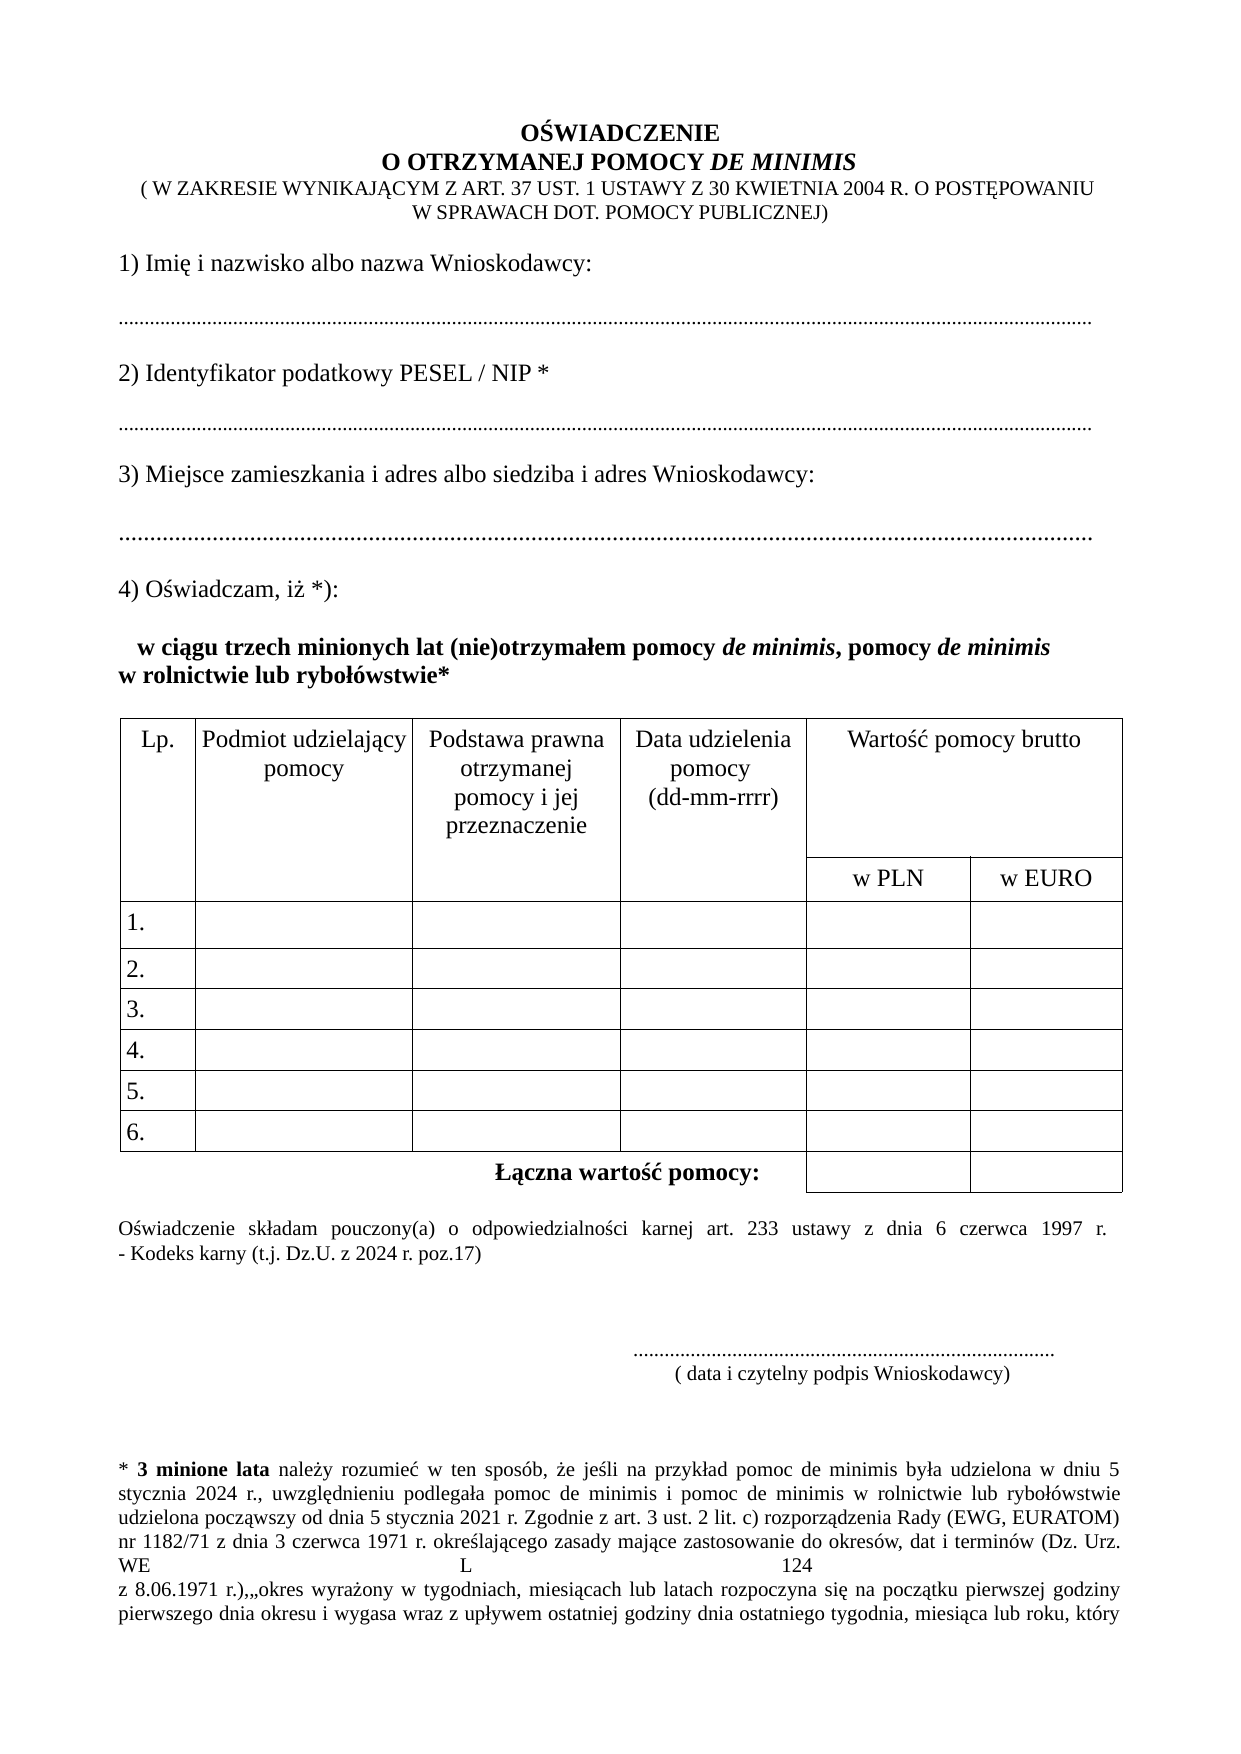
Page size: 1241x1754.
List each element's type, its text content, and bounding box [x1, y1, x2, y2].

table_cell 6. [121, 1111, 195, 1151]
table_cell [413, 989, 620, 1029]
table_cell [621, 949, 806, 988]
text ............................................................................................................................................................ [118, 517, 1122, 545]
text ................................................................................. [118, 1337, 1122, 1361]
text Oświadczenie składam pouczony(a) o odpowiedzialności karnej art. 233 ustawy z dnia 6 czerwca 1997 r. - Kodeks karny (t.j. Dz.U. z 2024 r. poz.17) [118, 1216, 1122, 1264]
table_cell [621, 1111, 806, 1151]
table_cell [196, 1111, 412, 1151]
table_cell 1. [121, 902, 195, 947]
table_cell [807, 1030, 970, 1069]
table_cell [971, 1071, 1122, 1110]
table_cell [971, 1030, 1122, 1069]
table_header Lp. [121, 719, 195, 901]
table_cell Łączna wartość pomocy: [120, 1152, 806, 1192]
table_header [812, 810, 976, 851]
text ........................................................................................................................................................................................... [118, 305, 1122, 329]
text w ciągu trzech minionych lat (nie)otrzymałem pomocy de minimis, pomocy de minimis w rolnictwie lub rybołówstwie* [118, 632, 1122, 689]
table_header Podstawa prawna otrzymanej pomocy i jej przeznaczenie [413, 719, 620, 901]
table_cell [807, 902, 970, 947]
table_cell 3. [121, 989, 195, 1029]
text * 3 minione lata należy rozumieć w ten sposób, że jeśli na przykład pomoc de minimis była udzielona w dniu 5 stycznia 2024 r., uwzględnieniu podlegała pomoc de minimis i pomoc de minimis w rolnictwie lub rybołówstwie udzielona począwszy od dnia 5 stycznia 2021 r. Zgodnie z art. 3 ust. 2 lit. c) rozporządzenia Rady (EWG, EURATOM) nr 1182/71 z dnia 3 czerwca 1971 r. określającego zasady mające zastosowanie do okresów, dat i terminów (Dz. Urz. WE L 124 z 8.06.1971 r.),„okres wyrażony w tygodniach, miesiącach lub latach rozpoczyna się na początku pierwszej godziny pierwszego dnia okresu i wygasa wraz z upływem ostatniej godziny dnia ostatniego tygodnia, miesiąca lub roku, który [118, 1457, 1122, 1625]
text OŚWIADCZENIE [118, 118, 1122, 147]
text O OTRZYMANEJ POMOCY DE MINIMIS [118, 147, 1122, 176]
text ........................................................................................................................................................................................... [118, 411, 1122, 435]
table_header Podmiot udzielający pomocy [196, 719, 412, 901]
table_cell 5. [121, 1071, 195, 1110]
table_cell [196, 1071, 412, 1110]
table_cell [971, 902, 1122, 947]
table_cell [413, 1030, 620, 1069]
table_cell [196, 989, 412, 1029]
table_cell [807, 949, 970, 988]
table_cell w PLN [807, 858, 970, 901]
table_cell [807, 1071, 970, 1110]
text ( data i czytelny podpis Wnioskodawcy) [118, 1361, 1122, 1385]
text 2) Identyfikator podatkowy PESEL / NIP * [118, 358, 1122, 387]
table_cell [621, 1030, 806, 1069]
table_cell [807, 1152, 970, 1192]
table_cell [413, 1111, 620, 1151]
table_cell [807, 989, 970, 1029]
table_cell [196, 902, 412, 947]
table_cell [196, 1030, 412, 1069]
table_cell [971, 989, 1122, 1029]
text ( W ZAKRESIE WYNIKAJĄCYM Z ART. 37 UST. 1 USTAWY Z 30 KWIETNIA 2004 R. O POSTĘPOWANIU W SPRAWACH DOT. POMOCY PUBLICZNEJ) [118, 176, 1122, 224]
text 1) Imię i nazwisko albo nazwa Wnioskodawcy: [118, 248, 1122, 277]
table_cell 4. [121, 1030, 195, 1069]
table_cell [621, 989, 806, 1029]
table_cell [196, 949, 412, 988]
table_cell [971, 1152, 1122, 1192]
table_cell [621, 1071, 806, 1110]
text 4) Oświadczam, iż *): [118, 574, 1122, 603]
table_cell 2. [121, 949, 195, 988]
table_cell [971, 1111, 1122, 1151]
table_cell [413, 1071, 620, 1110]
table_cell [621, 902, 806, 947]
table_header Wartość pomocy brutto [807, 719, 1122, 856]
table_cell w EURO [971, 858, 1122, 901]
text 3) Miejsce zamieszkania i adres albo siedziba i adres Wnioskodawcy: [118, 459, 1122, 488]
table_header Data udzielenia pomocy (dd-mm-rrrr) [621, 719, 806, 901]
table_cell [413, 902, 620, 947]
table_cell [413, 949, 620, 988]
table_cell [971, 949, 1122, 988]
table_header [976, 810, 1122, 851]
table_cell [807, 1111, 970, 1151]
